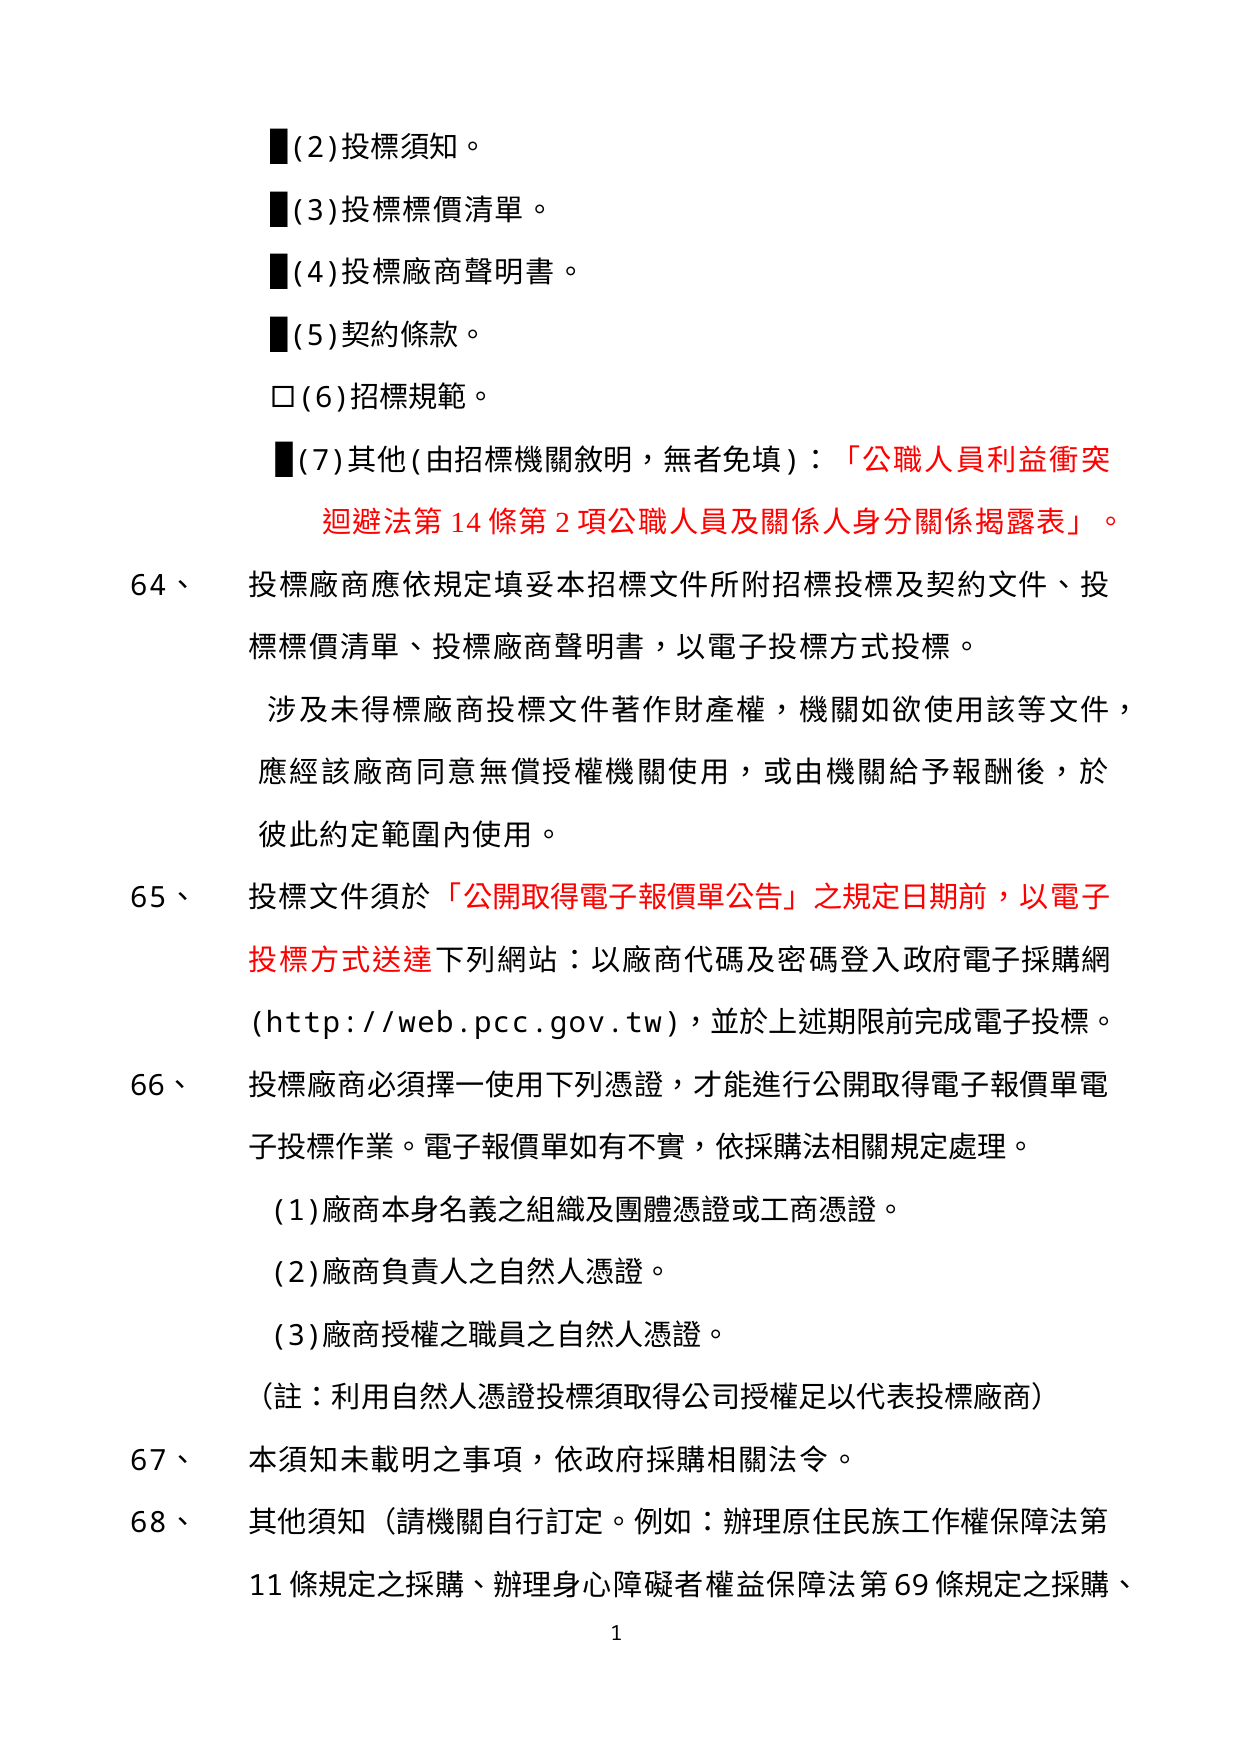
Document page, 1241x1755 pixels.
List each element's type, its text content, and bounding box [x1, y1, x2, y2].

text (2)廠商負責人之自然人憑證。 [130, 1228, 1110, 1291]
text █(7)其他(由招標機關敘明，無者免填)：「公職人員利益衝突迴避法第14條第2項公職人員及關係人身分關係揭露表」。 [130, 416, 1110, 541]
text （註：利用自然人憑證投標須取得公司授權足以代表投標廠商） [244, 1353, 1110, 1416]
text █(5)契約條款。 [130, 291, 1110, 353]
list 投標廠商應依規定填妥本招標文件所附招標投標及契約文件、投標標價清單、投標廠商聲明書，以電子投標方式投標。 [130, 541, 1110, 666]
text (6)招標規範。 [130, 353, 1110, 416]
list 投標廠商必須擇一使用下列憑證，才能進行公開取得電子報價單電子投標作業。電子報價單如有不實，依採購法相關規定處理。 [130, 1041, 1110, 1166]
text █(2)投標須知。 [130, 103, 1110, 166]
list 投標文件須於「公開取得電子報價單公告」之規定日期前，以電子投標方式送達下列網站：以廠商代碼及密碼登入政府電子採購網(http://web.pcc.gov.tw)，並於上述期限前完成電子投標。 [130, 853, 1110, 1041]
text 涉及未得標廠商投標文件著作財產權，機關如欲使用該等文件，應經該廠商同意無償授權機關使用，或由機關給予報酬後，於彼此約定範圍內使用。 [130, 666, 1110, 853]
text (3)廠商授權之職員之自然人憑證。 [130, 1291, 1110, 1353]
list 其他須知（請機關自行訂定。例如：辦理原住民族工作權保障法第11條規定之採購、辦理身心障礙者權益保障法第69條規定之採購、辦理資源回收再利用法第22條規定之採購，應注意依相關法規，將應於招標文件載明事項納入。）： [130, 1478, 1110, 1603]
text (1)廠商本身名義之組織及團體憑證或工商憑證。 [130, 1166, 1110, 1228]
text █(4)投標廠商聲明書。 [130, 228, 1110, 291]
text █(3)投標標價清單。 [130, 166, 1110, 228]
list 本須知未載明之事項，依政府採購相關法令。 [130, 1416, 1110, 1478]
